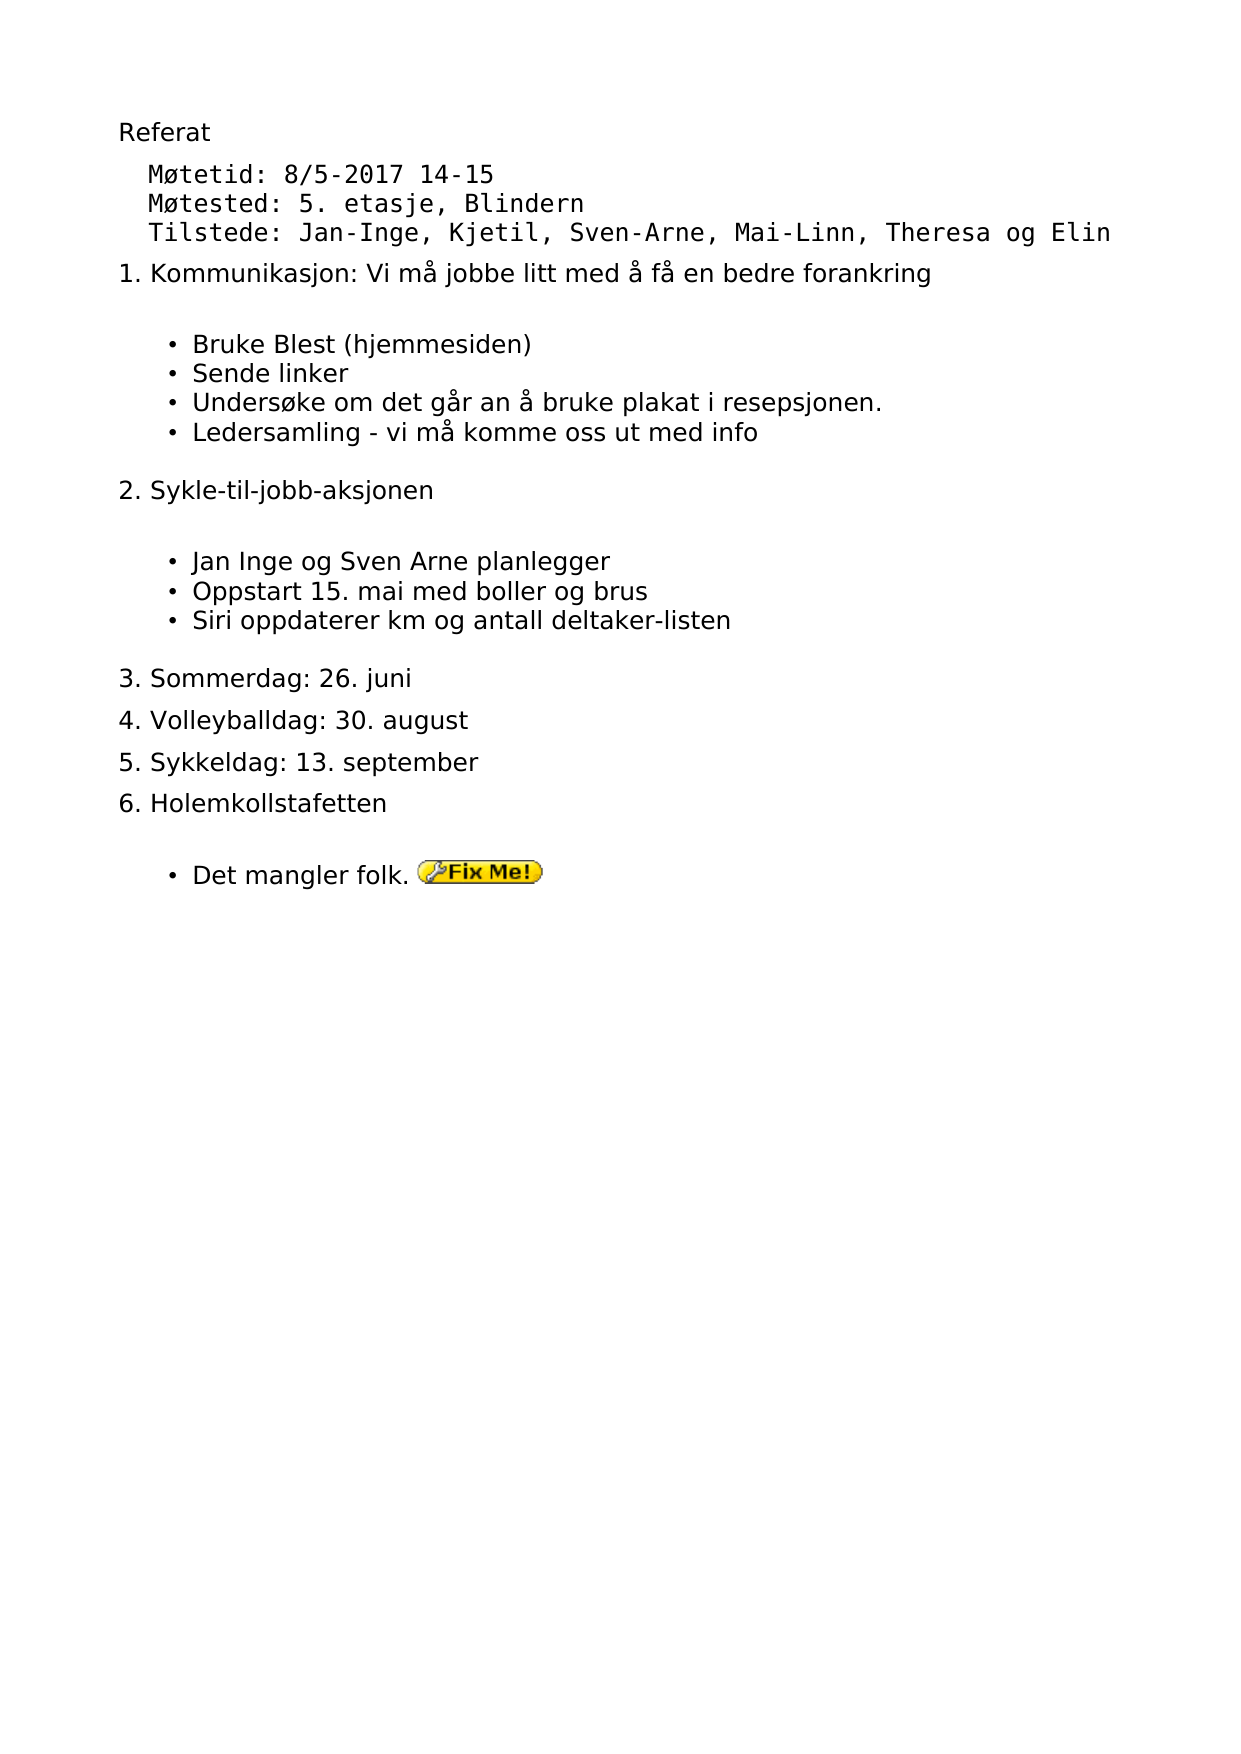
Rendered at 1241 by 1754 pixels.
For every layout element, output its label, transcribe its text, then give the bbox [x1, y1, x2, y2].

text Referat [118, 118, 1122, 147]
list Bruke Blest (hjemmesiden) [177, 330, 1122, 359]
list Oppstart 15. mai med boller og brus [177, 577, 1122, 606]
list Ledersamling - vi må komme oss ut med info [177, 418, 1122, 447]
list Undersøke om det går an å bruke plakat i resepsjonen. [177, 388, 1122, 418]
picture [417, 860, 543, 884]
list Siri oppdaterer km og antall deltaker-listen [177, 606, 1122, 635]
text 5. Sykkeldag: 13. september [118, 748, 1122, 777]
list Sende linker [177, 359, 1122, 388]
text 2. Sykle-til-jobb-aksjonen [118, 476, 1122, 506]
text 4. Volleyballdag: 30. august [118, 706, 1122, 735]
list Jan Inge og Sven Arne planlegger [177, 547, 1122, 577]
list Det mangler folk. [177, 861, 1122, 890]
text 3. Sommerdag: 26. juni [118, 664, 1122, 694]
text 6. Holemkollstafetten [118, 789, 1122, 819]
text Møtetid: 8/5-2017 14-15 Møtested: 5. etasje, Blindern Tilstede: Jan-Inge, Kjetil, Sven-Arne, Mai-Linn, Theresa og Elin [118, 160, 1122, 247]
text 1. Kommunikasjon: Vi må jobbe litt med å få en bedre forankring [118, 259, 1122, 288]
